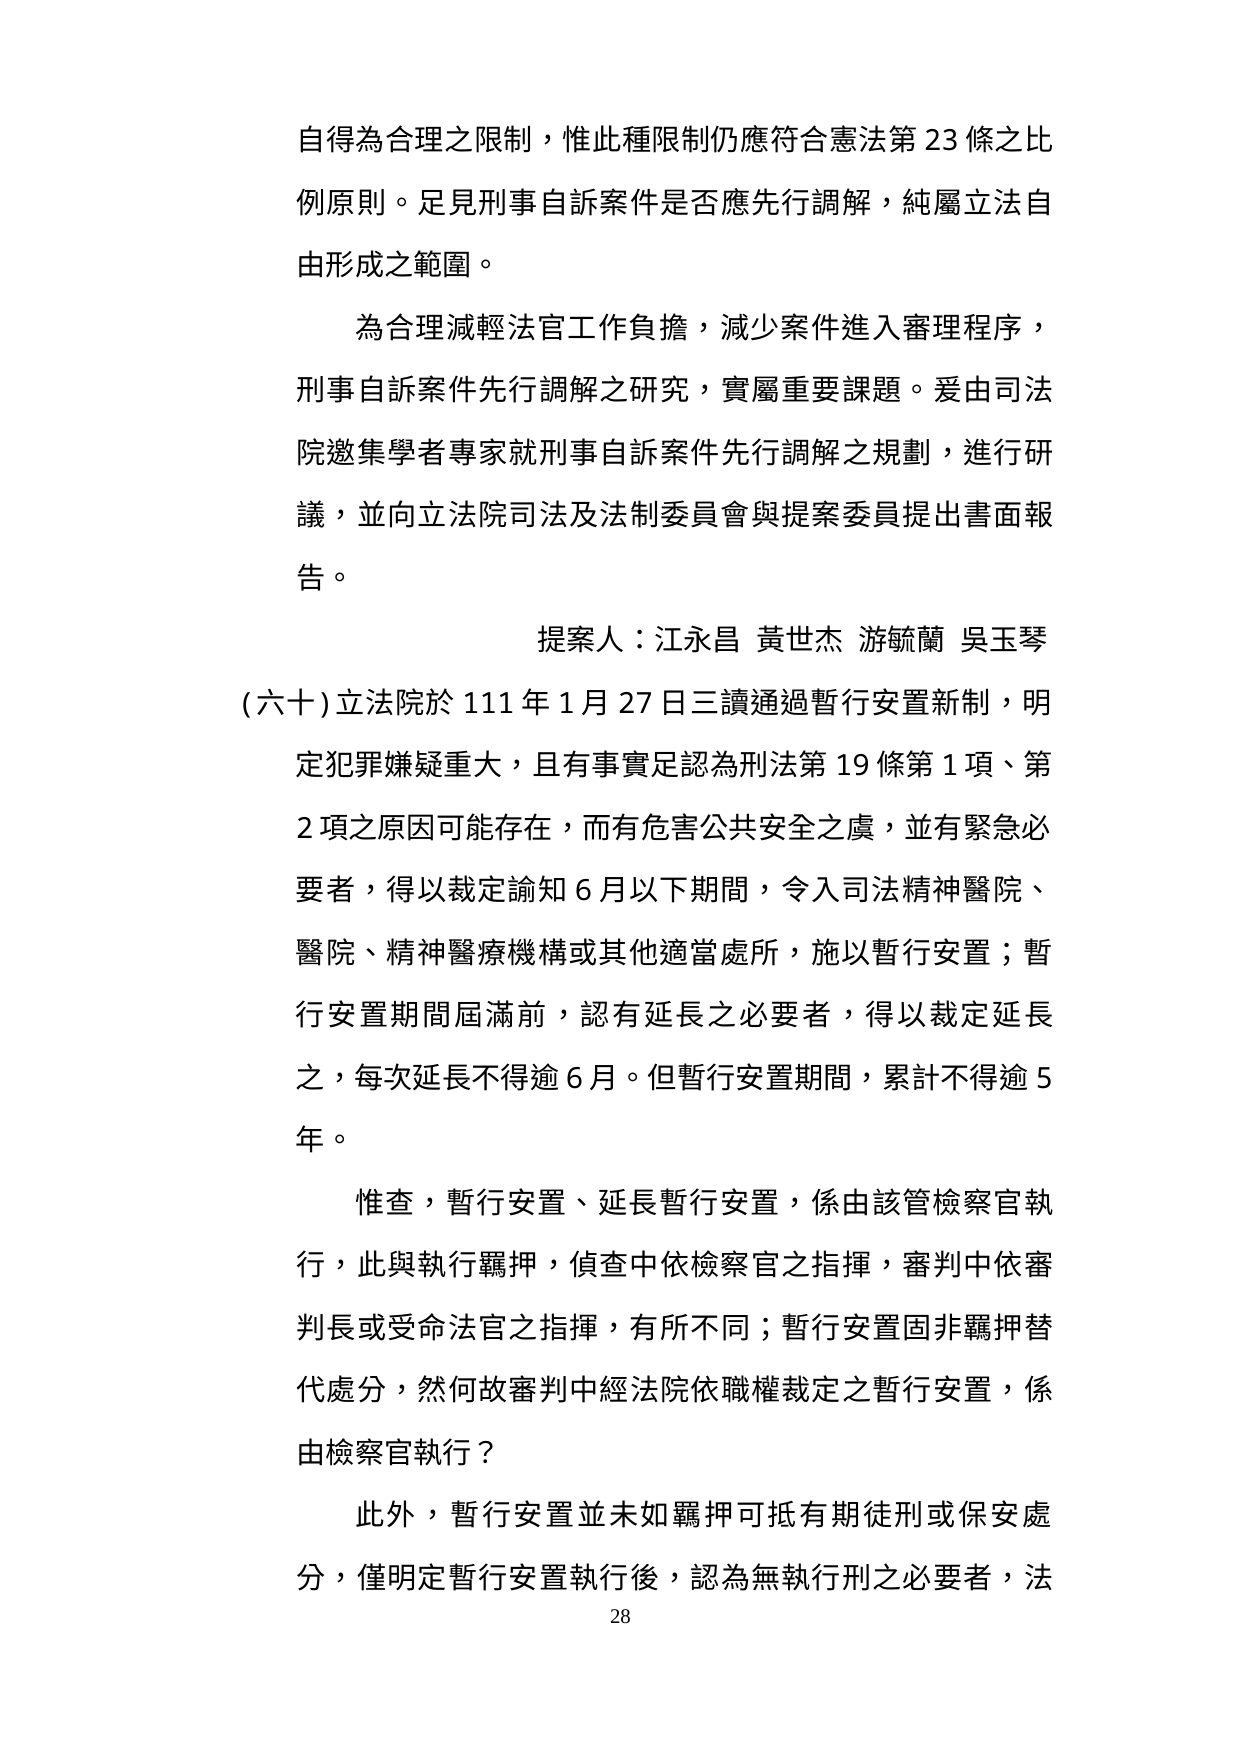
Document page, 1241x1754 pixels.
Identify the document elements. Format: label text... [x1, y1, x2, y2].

text 此外，暫行安置並未如羈押可抵有期徒刑或保安處分，僅明定暫行安置執行後，認為無執行刑之必要者，法 [296, 1471, 1053, 1596]
text 為合理減輕法官工作負擔，減少案件進入審理程序，刑事自訴案件先行調解之研究，實屬重要課題。爰由司法院邀集學者專家就刑事自訴案件先行調解之規劃，進行研議，並向立法院司法及法制委員會與提案委員提出書面報告。 [296, 284, 1053, 596]
text 提案人：江永昌 黃世杰 游毓蘭 吳玉琴 [537, 596, 1053, 659]
text 自得為合理之限制，惟此種限制仍應符合憲法第23條之比例原則。足見刑事自訴案件是否應先行調解，純屬立法自由形成之範圍。 [296, 96, 1053, 284]
text (六十)立法院於111年1月27日三讀通過暫行安置新制，明定犯罪嫌疑重大，且有事實足認為刑法第19條第1項、第2項之原因可能存在，而有危害公共安全之虞，並有緊急必要者，得以裁定諭知6月以下期間，令入司法精神醫院、醫院、精神醫療機構或其他適當處所，施以暫行安置；暫行安置期間屆滿前，認有延長之必要者，得以裁定延長之，每次延長不得逾6月。但暫行安置期間，累計不得逾5年。 [237, 659, 1053, 1159]
text 惟查，暫行安置、延長暫行安置，係由該管檢察官執行，此與執行羈押，偵查中依檢察官之指揮，審判中依審判長或受命法官之指揮，有所不同；暫行安置固非羈押替代處分，然何故審判中經法院依職權裁定之暫行安置，係由檢察官執行？ [296, 1159, 1053, 1471]
